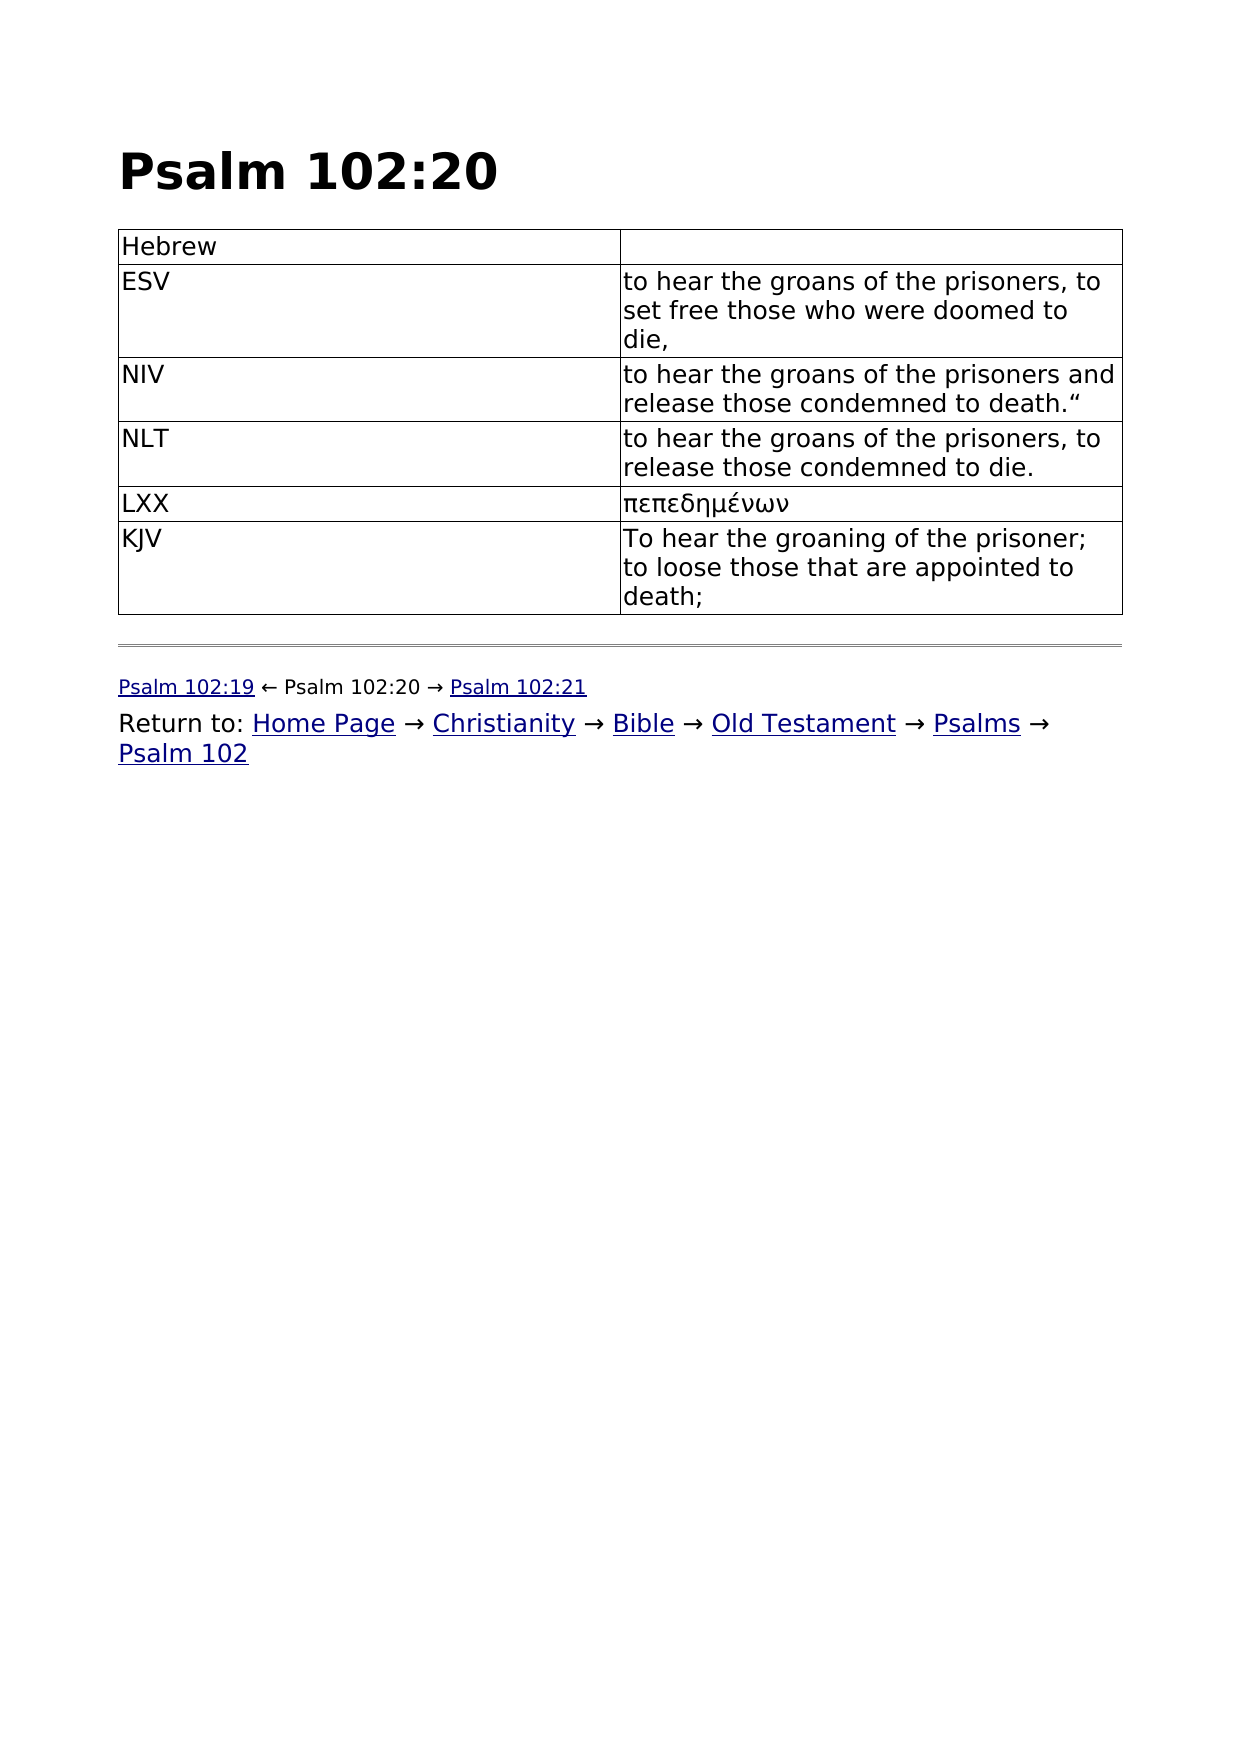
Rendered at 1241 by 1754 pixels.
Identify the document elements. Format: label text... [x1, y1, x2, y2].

text Return to: Home Page → Christianity → Bible → Old Testament → Psalms → Psalm 102 [118, 709, 1122, 768]
table_cell To hear the groaning of the prisoner; to loose those that are appointed to death; [621, 522, 1122, 614]
table_cell πεπεδημένων [621, 487, 1122, 521]
table_cell LXX [119, 487, 620, 521]
table_cell to hear the groans of the prisoners and release those condemned to death.“ [621, 358, 1122, 421]
table_cell to hear the groans of the prisoners, to set free those who were doomed to die, [621, 265, 1122, 357]
table_cell ESV [119, 265, 620, 357]
table_cell NIV [119, 358, 620, 421]
text Psalm 102:19 ← Psalm 102:20 → Psalm 102:21 [118, 676, 1122, 709]
table_cell to hear the groans of the prisoners, to release those condemned to die. [621, 422, 1122, 486]
subtitle Psalm 102:20 [118, 143, 1122, 201]
table_header Hebrew [119, 230, 620, 264]
table_cell KJV [119, 522, 620, 614]
table_cell NLT [119, 422, 620, 486]
table_header [621, 230, 1122, 264]
